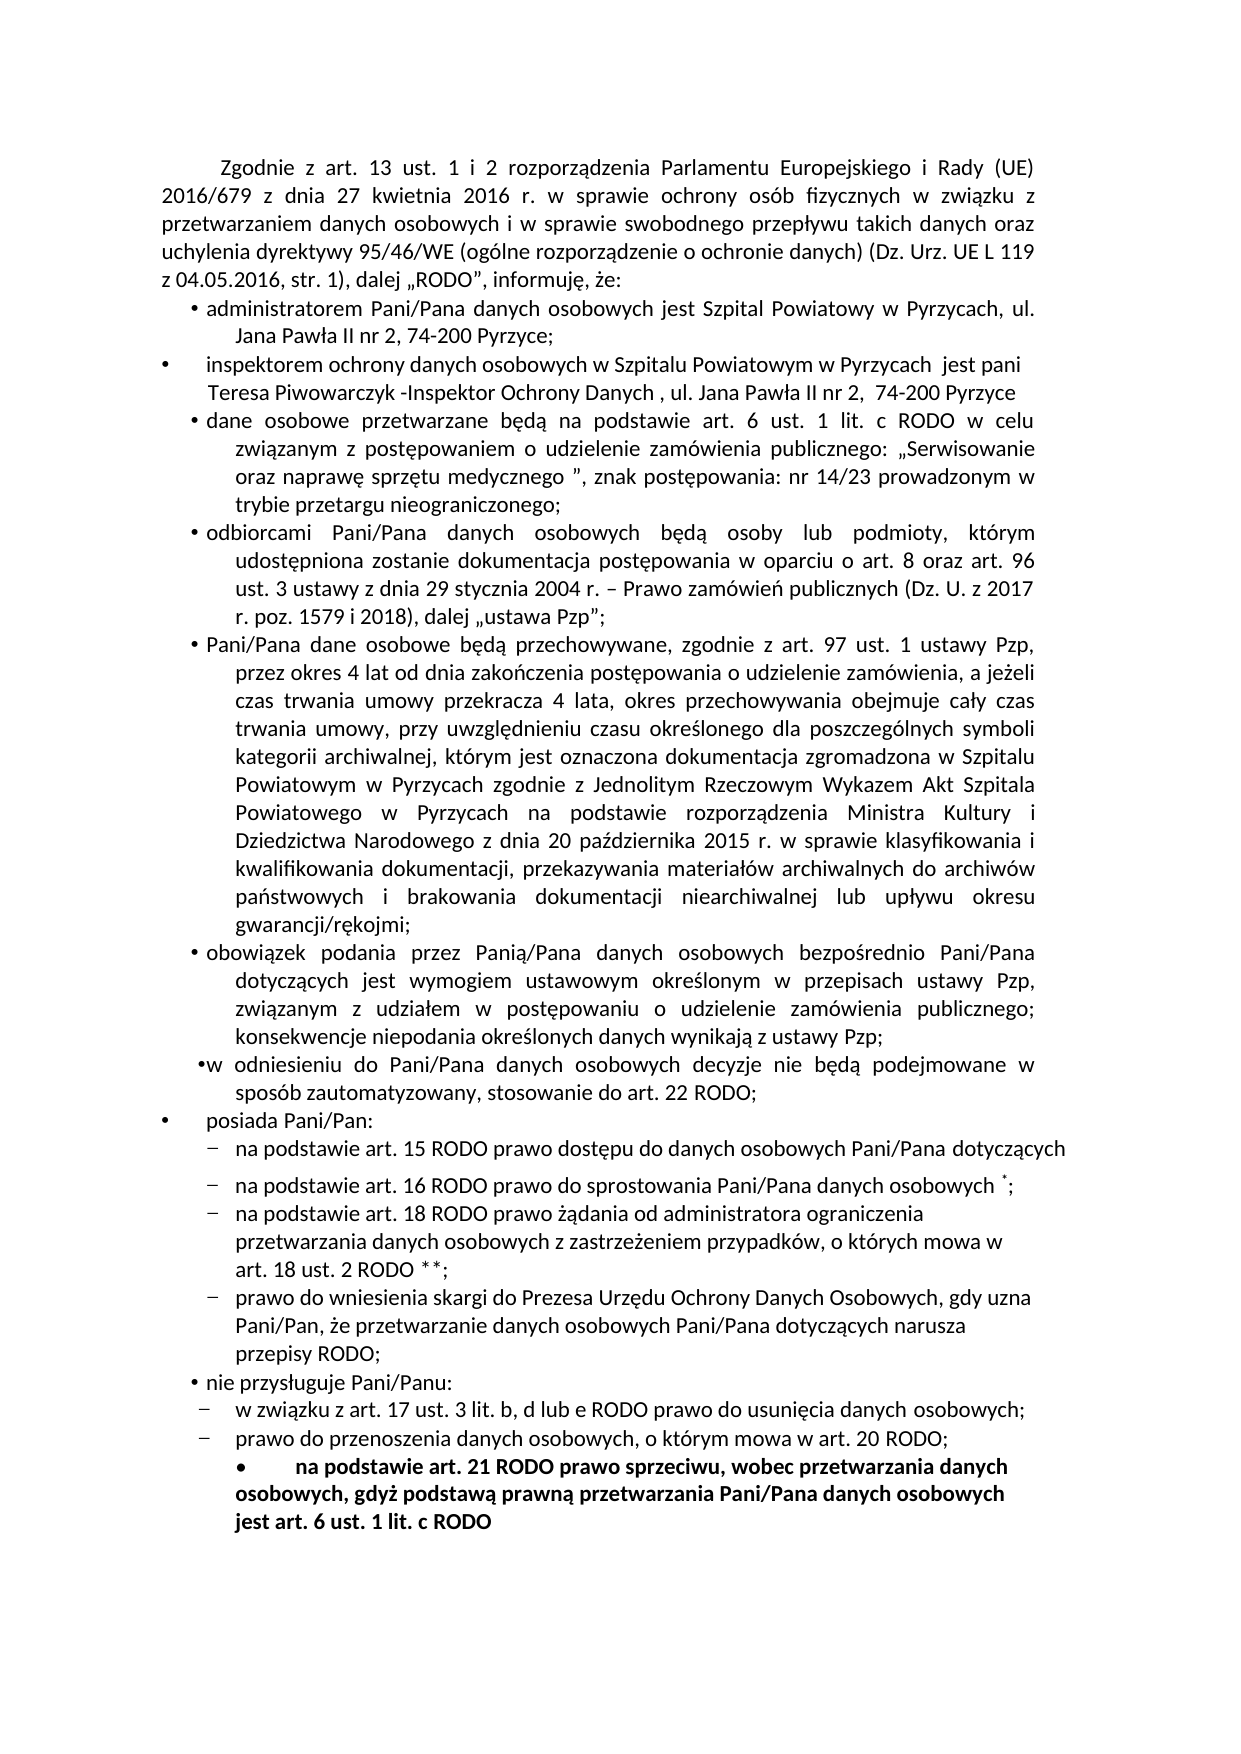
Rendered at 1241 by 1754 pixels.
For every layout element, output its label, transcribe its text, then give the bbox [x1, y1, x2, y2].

subtitle na podstawie art. 21 RODO prawo sprzeciwu, wobec przetwarzania danych osobowych, gdyż podstawą prawną przetwarzania Pani/Pana danych osobowych jest art. 6 ust. 1 lit. c RODO [235, 1452, 1036, 1535]
list na podstawie art. 16 RODO prawo do sprostowania Pani/Pana danych osobowych *; [206, 1171, 1093, 1199]
list obowiązek podania przez Panią/Pana danych osobowych bezpośrednio Pani/Pana dotyczących jest wymogiem ustawowym określonym w przepisach ustawy Pzp, związanym z udziałem w postępowaniu o udzielenie zamówienia publicznego; konsekwencje niepodania określonych danych wynikają z ustawy Pzp; [191, 938, 1036, 1050]
list dane osobowe przetwarzane będą na podstawie art. 6 ust. 1 lit. c RODO w celu związanym z postępowaniem o udzielenie zamówienia publicznego: „Serwisowanie oraz naprawę sprzętu medycznego ”, znak postępowania: nr 14/23 prowadzonym w trybie przetargu nieograniczonego; [191, 406, 1036, 518]
text Zgodnie z art. 13 ust. 1 i 2 rozporządzenia Parlamentu Europejskiego i Rady (UE) 2016/679 z dnia 27 kwietnia 2016 r. w sprawie ochrony osób fizycznych w związku z przetwarzaniem danych osobowych i w sprawie swobodnego przepływu takich danych oraz uchylenia dyrektywy 95/46/WE (ogólne rozporządzenie o ochronie danych) (Dz. Urz. UE L 119 z 04.05.2016, str. 1), dalej „RODO”, informuję, że: [161, 153, 1036, 293]
list administratorem Pani/Pana danych osobowych jest Szpital Powiatowy w Pyrzycach, ul. Jana Pawła II nr 2, 74-200 Pyrzyce; [191, 294, 1036, 350]
list inspektorem ochrony danych osobowych w Szpitalu Powiatowym w Pyrzycach jest pani [161, 350, 1093, 378]
list prawo do wniesienia skargi do Prezesa Urzędu Ochrony Danych Osobowych, gdy uzna Pani/Pan, że przetwarzanie danych osobowych Pani/Pana dotyczących narusza przepisy RODO; [206, 1283, 1036, 1367]
text Teresa Piwowarczyk -Inspektor Ochrony Danych , ul. Jana Pawła II nr 2, 74-200 Pyrzyce [161, 378, 1093, 406]
list w odniesieniu do Pani/Pana danych osobowych decyzje nie będą podejmowane w sposób zautomatyzowany, stosowanie do art. 22 RODO; [198, 1050, 1036, 1106]
list Pani/Pana dane osobowe będą przechowywane, zgodnie z art. 97 ust. 1 ustawy Pzp, przez okres 4 lat od dnia zakończenia postępowania o udzielenie zamówienia, a jeżeli czas trwania umowy przekracza 4 lata, okres przechowywania obejmuje cały czas trwania umowy, przy uwzględnieniu czasu określonego dla poszczególnych symboli kategorii archiwalnej, którym jest oznaczona dokumentacja zgromadzona w Szpitalu Powiatowym w Pyrzycach zgodnie z Jednolitym Rzeczowym Wykazem Akt Szpitala Powiatowego w Pyrzycach na podstawie rozporządzenia Ministra Kultury i Dziedzictwa Narodowego z dnia 20 października 2015 r. w sprawie klasyfikowania i kwalifikowania dokumentacji, przekazywania materiałów archiwalnych do archiwów państwowych i brakowania dokumentacji niearchiwalnej lub upływu okresu gwarancji/rękojmi; [191, 630, 1036, 938]
list odbiorcami Pani/Pana danych osobowych będą osoby lub podmioty, którym udostępniona zostanie dokumentacja postępowania w oparciu o art. 8 oraz art. 96 ust. 3 ustawy z dnia 29 stycznia 2004 r. – Prawo zamówień publicznych (Dz. U. z 2017 r. poz. 1579 i 2018), dalej „ustawa Pzp”; [191, 518, 1036, 630]
list na podstawie art. 18 RODO prawo żądania od administratora ograniczenia przetwarzania danych osobowych z zastrzeżeniem przypadków, o których mowa w art. 18 ust. 2 RODO **; [206, 1199, 1036, 1283]
list prawo do przenoszenia danych osobowych, o którym mowa w art. 20 RODO; [198, 1424, 1093, 1452]
list nie przysługuje Pani/Panu: [191, 1368, 1093, 1396]
list w związku z art. 17 ust. 3 lit. b, d lub e RODO prawo do usunięcia danych osobowych; [198, 1396, 1093, 1424]
list na podstawie art. 15 RODO prawo dostępu do danych osobowych Pani/Pana dotyczących [206, 1134, 1093, 1162]
list posiada Pani/Pan: [161, 1106, 1093, 1134]
